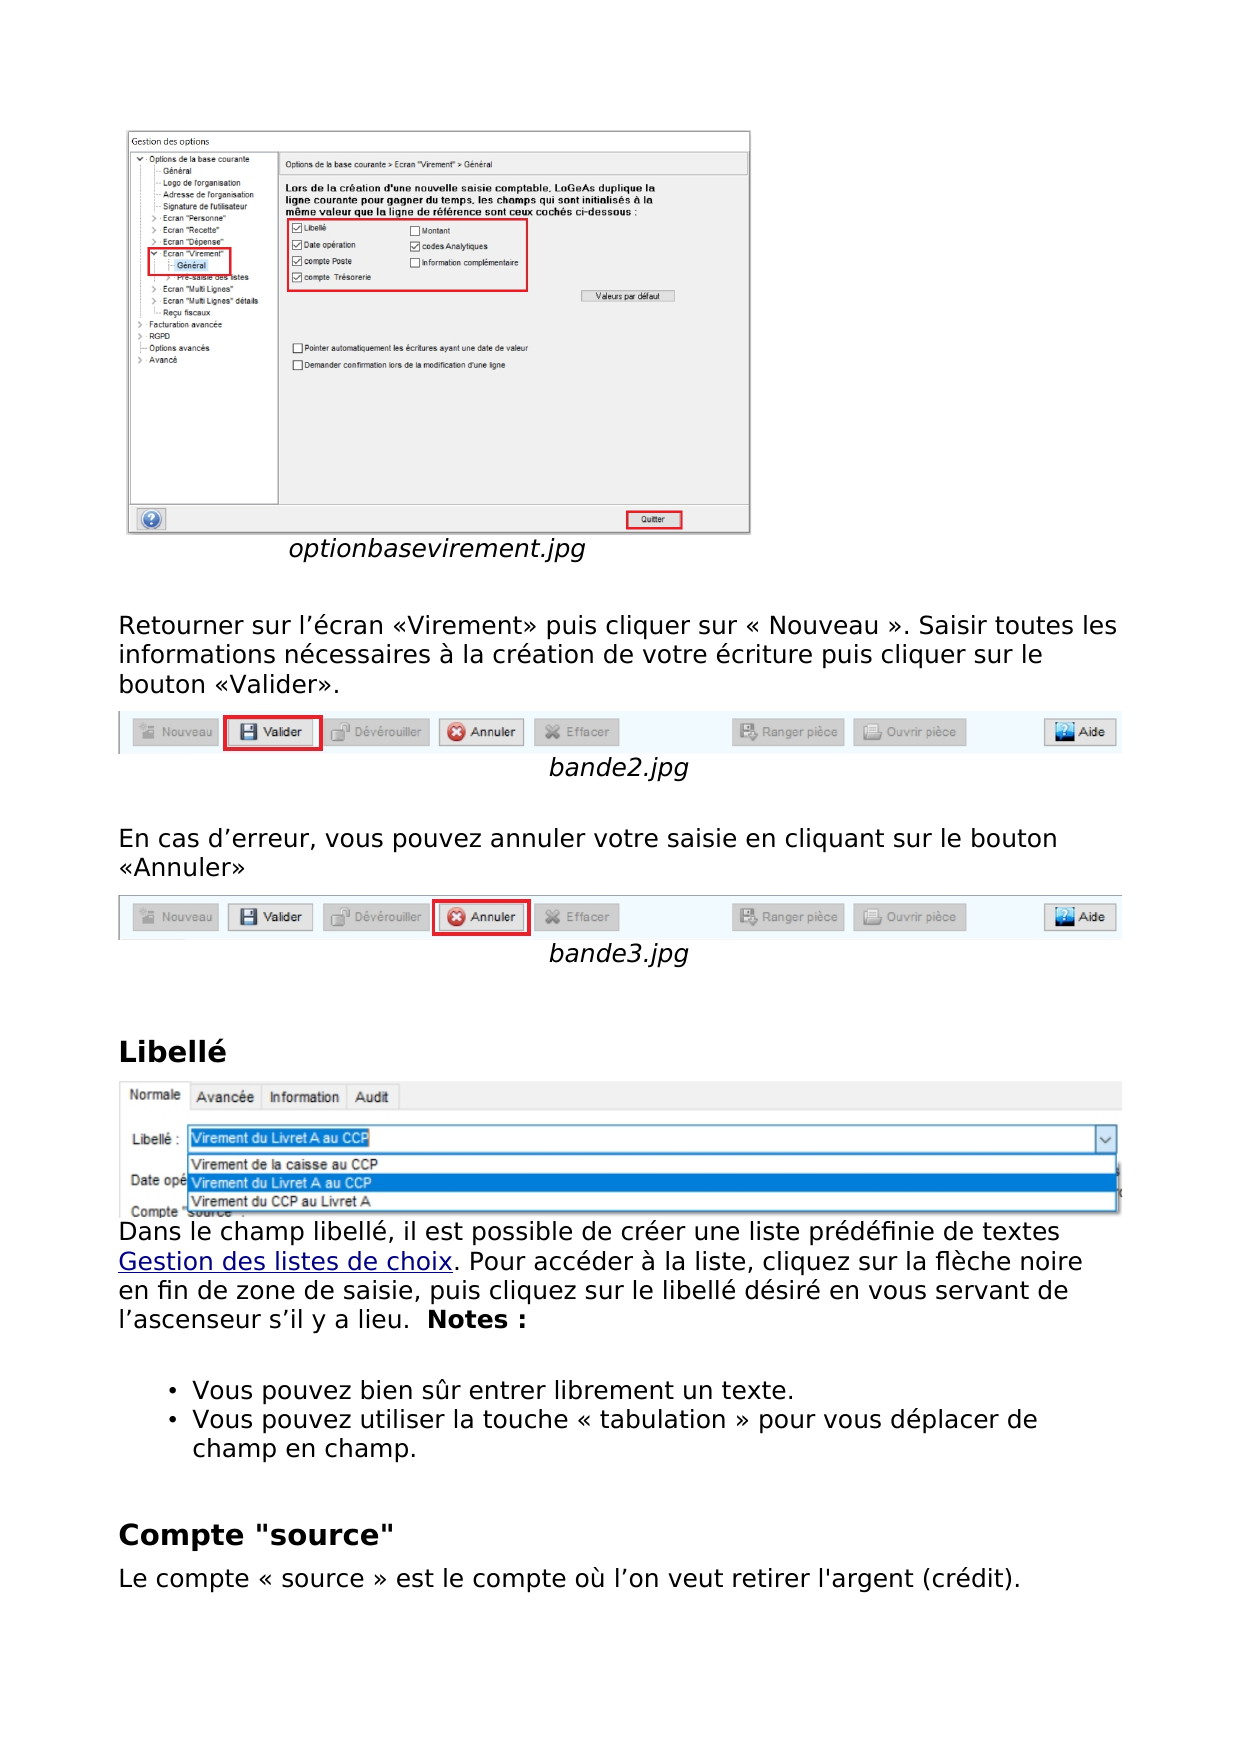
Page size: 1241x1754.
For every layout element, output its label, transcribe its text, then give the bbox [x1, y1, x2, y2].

picture [118, 711, 1123, 754]
subtitle Libellé [118, 1035, 1122, 1069]
text [118, 118, 1122, 599]
text Dans le champ libellé, il est possible de créer une liste prédéfinie de textes Gestion des listes de choix. Pour accéder à la liste, cliquez sur la flèche noire en fin de zone de saisie, puis cliquez sur le libellé désiré en vous servant de l’ascenseur s’il y a lieu. Notes : [118, 1218, 1122, 1334]
text bande3.jpg [118, 940, 1122, 968]
subtitle Compte "source" [118, 1518, 1122, 1552]
list Vous pouvez bien sûr entrer librement un texte. [177, 1376, 1122, 1405]
text Le compte « source » est le compte où l’on veut retirer l'argent (crédit). [118, 1565, 1122, 1594]
picture [126, 130, 752, 535]
picture [118, 1081, 1123, 1218]
text bande2.jpg [118, 754, 1122, 783]
list Vous pouvez utiliser la touche « tabulation » pour vous déplacer de champ en champ. [177, 1405, 1122, 1464]
text optionbasevirement.jpg [126, 535, 751, 564]
text Retourner sur l’écran «Virement» puis cliquer sur « Nouveau ». Saisir toutes les informations nécessaires à la création de votre écriture puis cliquer sur le bouton «Valider». [118, 611, 1122, 699]
text En cas d’erreur, vous pouvez annuler votre saisie en cliquant sur le bouton «Annuler» [118, 824, 1122, 883]
picture [118, 895, 1123, 940]
